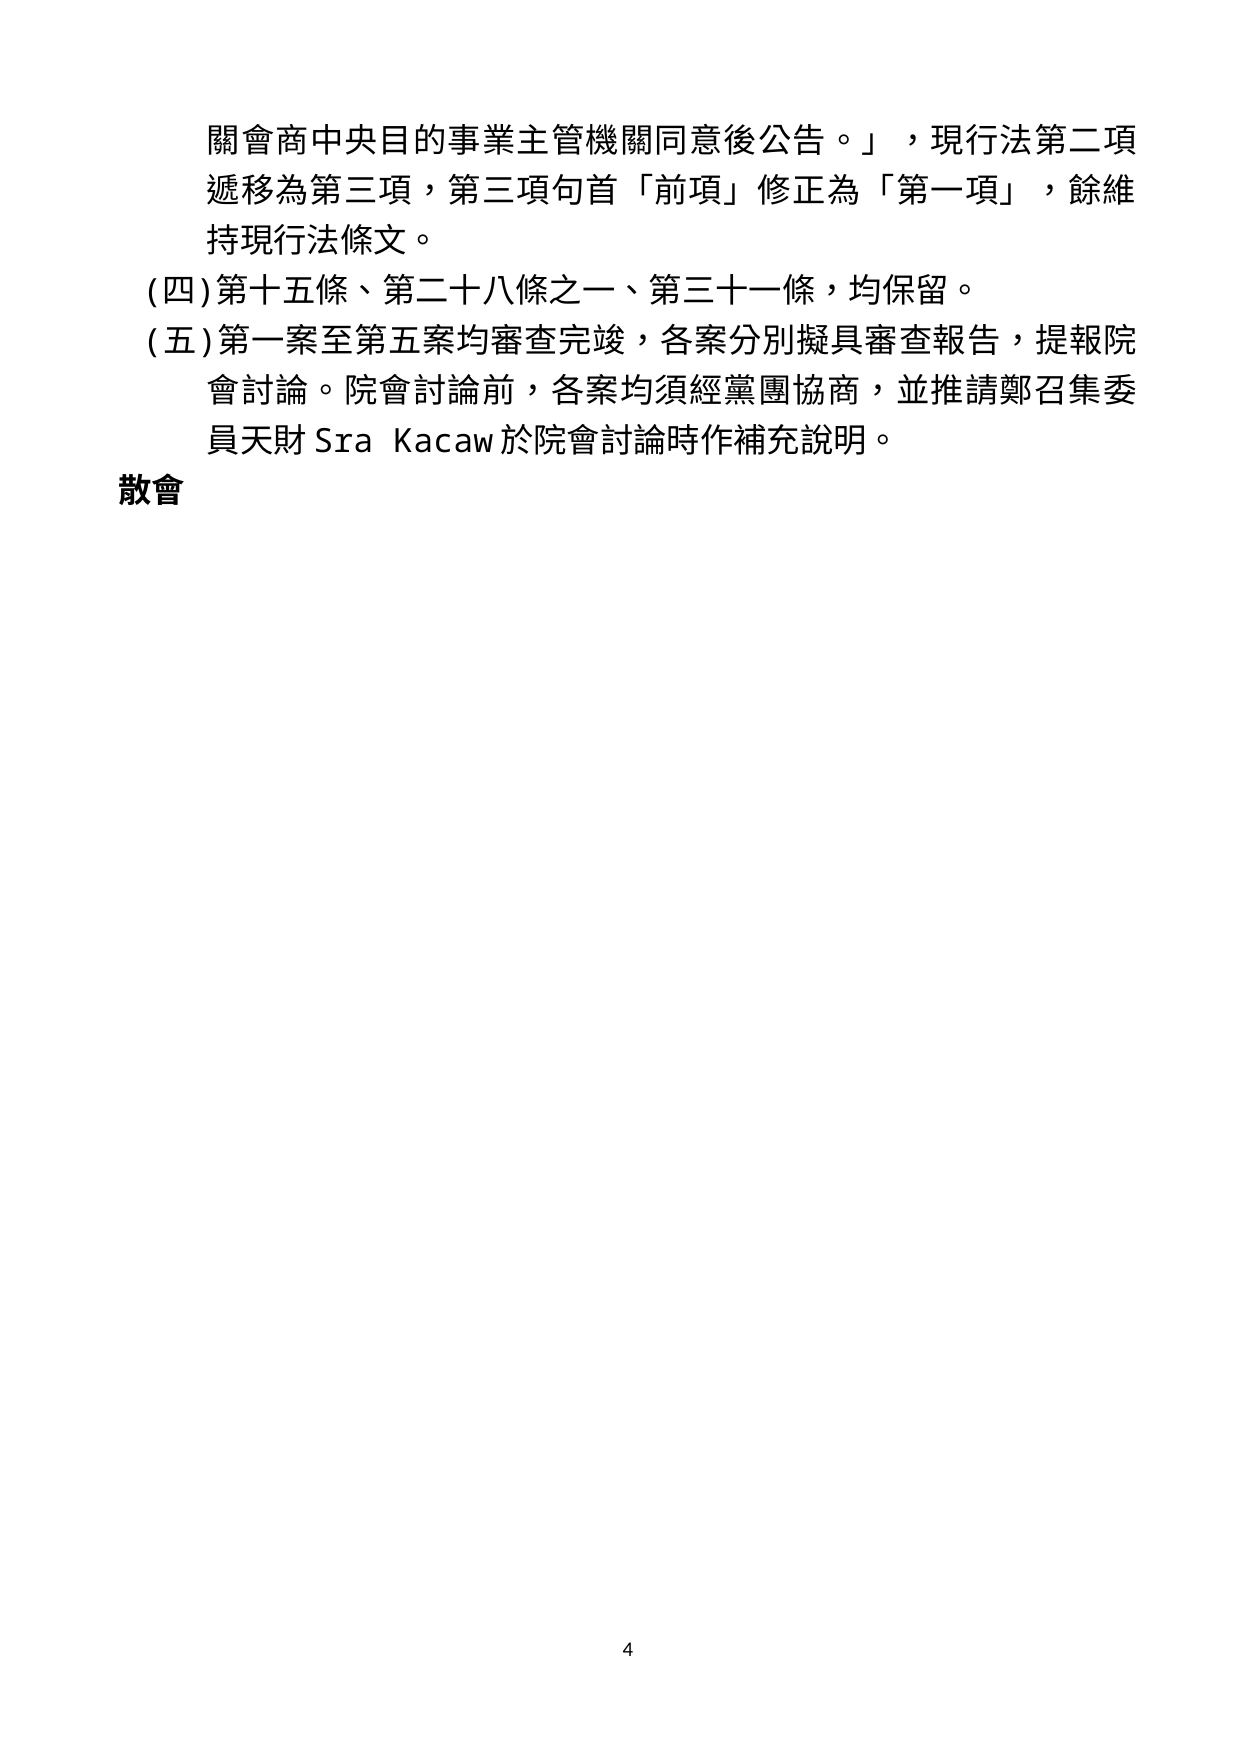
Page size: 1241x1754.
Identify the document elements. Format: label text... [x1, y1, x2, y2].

text (五)第一案至第五案均審查完竣，各案分別擬具審查報告，提報院會討論。院會討論前，各案均須經黨團協商，並推請鄭召集委員天財Sra Kacaw於院會討論時作補充說明。 [142, 312, 1137, 462]
text 散會 [118, 462, 1138, 512]
text 關會商中央目的事業主管機關同意後公告。」，現行法第二項遞移為第三項，第三項句首「前項」修正為「第一項」，餘維持現行法條文。 [142, 112, 1137, 262]
text (四)第十五條、第二十八條之一、第三十一條，均保留。 [142, 262, 1137, 312]
